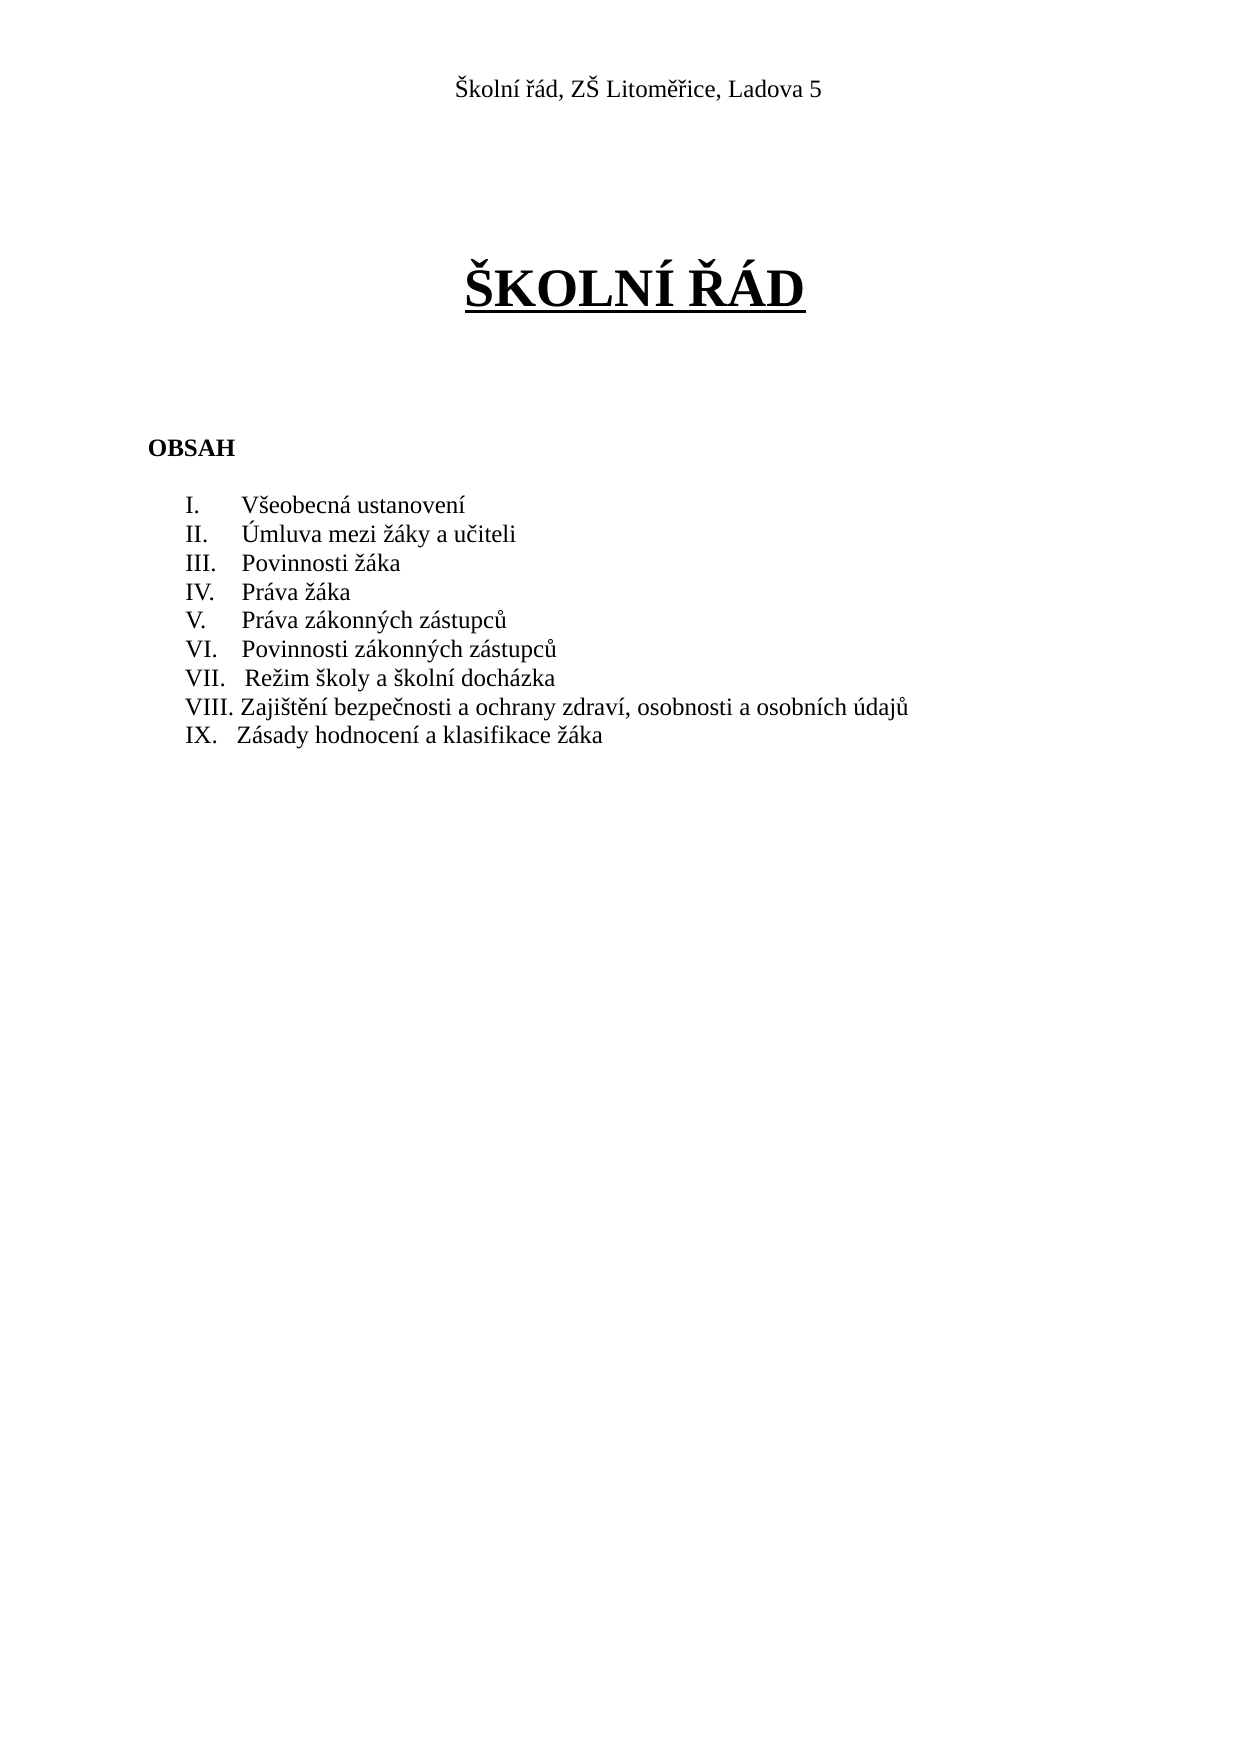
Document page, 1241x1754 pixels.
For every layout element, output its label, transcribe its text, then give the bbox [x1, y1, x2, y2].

list Povinnosti žáka [185, 548, 1123, 577]
text IX. Zásady hodnocení a klasifikace žáka [148, 721, 1123, 749]
list Úmluva mezi žáky a učiteli [185, 519, 1123, 548]
text VII. Režim školy a školní docházka [148, 663, 1123, 692]
list Práva žáka [185, 577, 1123, 606]
text ŠKOLNÍ ŘÁD [148, 256, 1123, 318]
text VIII. Zajištění bezpečnosti a ochrany zdraví, osobnosti a osobních údajů [148, 692, 1123, 721]
list Práva zákonných zástupců [185, 606, 1123, 634]
text OBSAH [148, 433, 1123, 462]
list Povinnosti zákonných zástupců [185, 634, 1123, 663]
list Všeobecná ustanovení [185, 491, 1123, 519]
